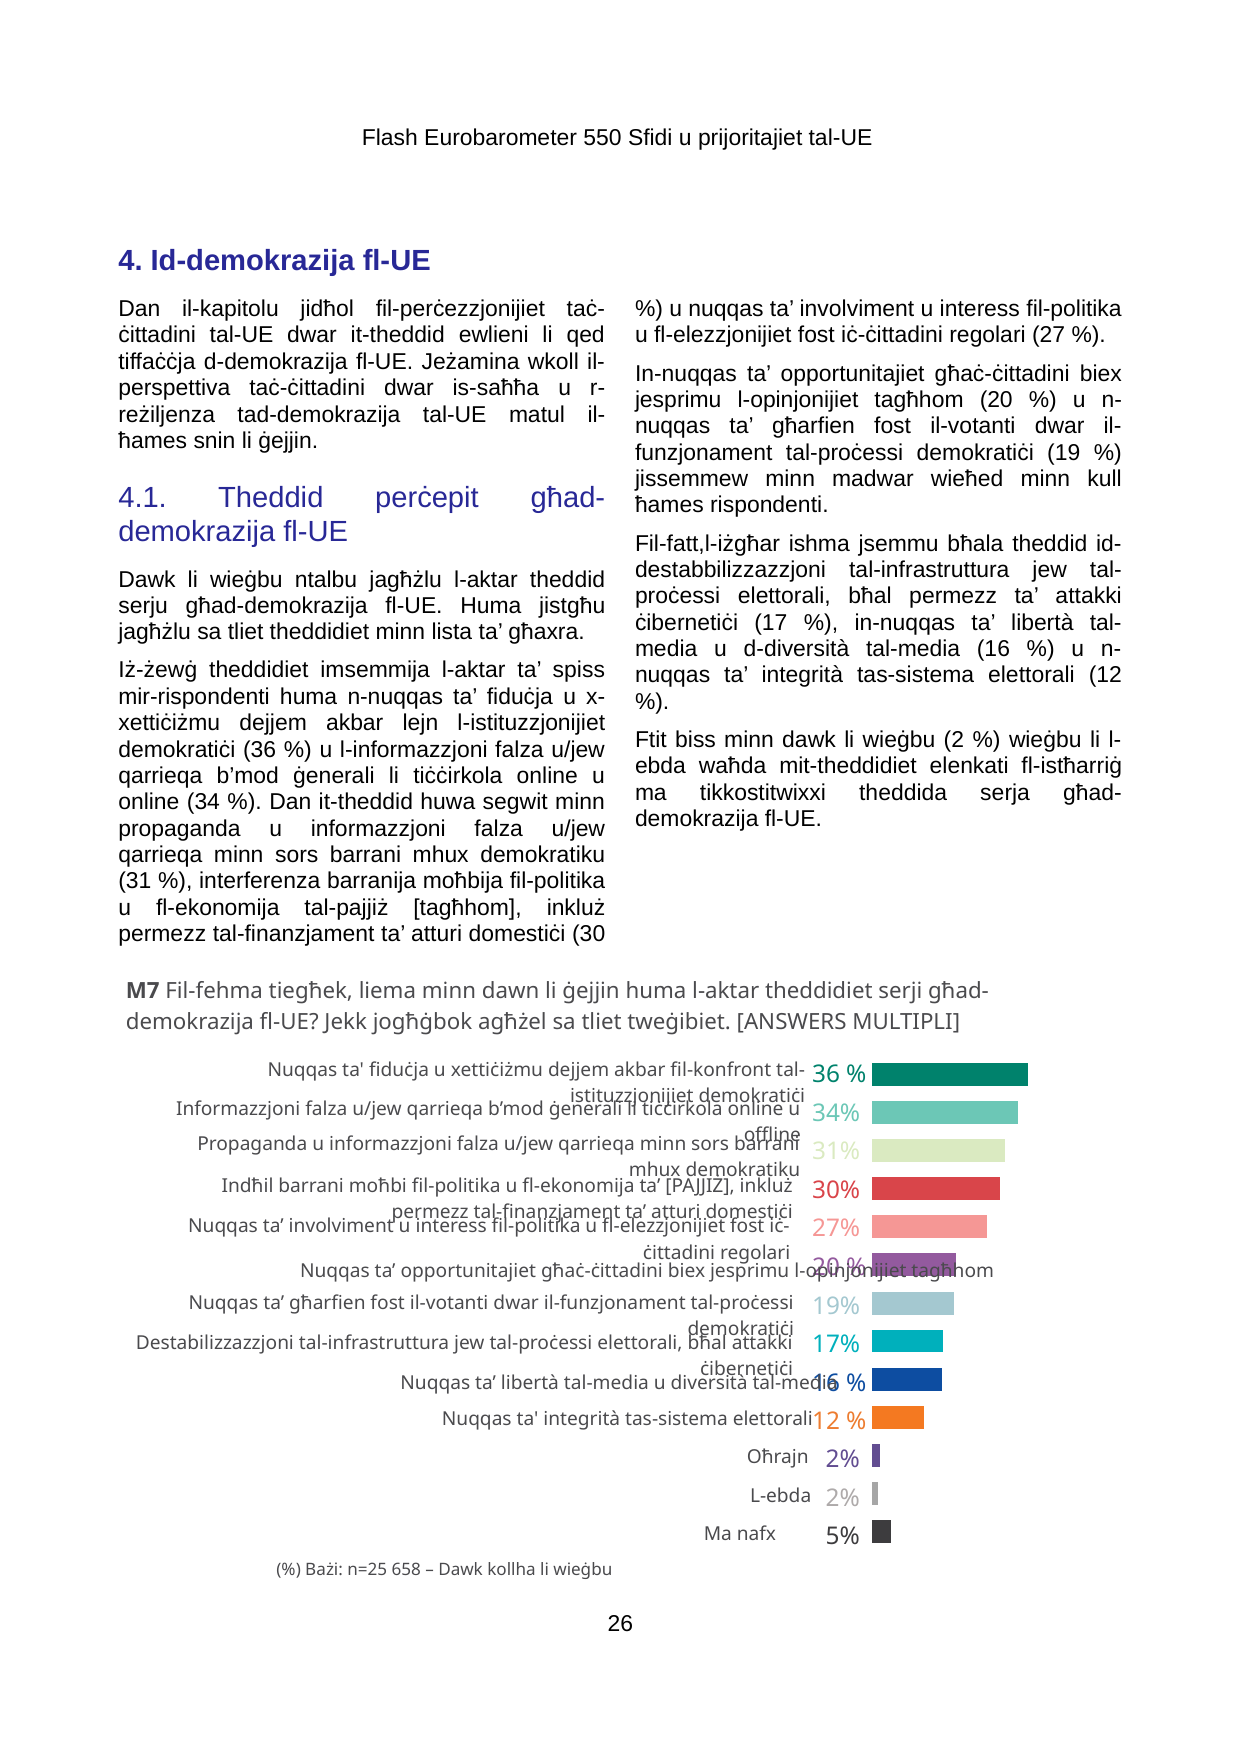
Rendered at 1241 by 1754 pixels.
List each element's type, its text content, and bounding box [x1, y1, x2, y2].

text Dawk li wieġbu ntalbu jagħżlu l-aktar theddid serju għad-demokrazija fl-UE. Huma jistgħu jagħżlu sa tliet theddidiet minn lista ta’ għaxra. [118, 566, 605, 644]
text Dan il-kapitolu jidħol fil-perċezzjonijiet taċ-ċittadini tal-UE dwar it-theddid ewlieni li qed tiffaċċja d-demokrazija fl-UE. Jeżamina wkoll il-perspettiva taċ-ċittadini dwar is-saħħa u r-reżiljenza tad-demokrazija tal-UE matul il-ħames snin li ġejjin. [118, 295, 605, 453]
text Ftit biss minn dawk li wieġbu (2 %) wieġbu li l-ebda waħda mit-theddidiet elenkati fl-istħarriġ ma tikkostitwixxi theddida serja għad-demokrazija fl-UE. [635, 726, 1122, 831]
subtitle 4. Id-demokrazija fl-UE [118, 243, 1122, 277]
text Fil-fatt,l-iżgħar ishma jsemmu bħala theddid id-destabbilizzazzjoni tal-infrastruttura jew tal-proċessi elettorali, bħal permezz ta’ attakki ċibernetiċi (17 %), in-nuqqas ta’ libertà tal-media u d-diversità tal-media (16 %) u n-nuqqas ta’ integrità tas-sistema elettorali (12 %). [635, 530, 1122, 714]
text In-nuqqas ta’ opportunitajiet għaċ-ċittadini biex jesprimu l-opinjonijiet tagħhom (20 %) u n-nuqqas ta’ għarfien fost il-votanti dwar il-funzjonament tal-proċessi demokratiċi (19 %) jissemmew minn madwar wieħed minn kull ħames rispondenti. [635, 360, 1122, 518]
subtitle 4.1. Theddid perċepit għad-demokrazija fl-UE [118, 480, 605, 547]
text Iż-żewġ theddidiet imsemmija l-aktar ta’ spiss mir-rispondenti huma n-nuqqas ta’ fiduċja u x-xettiċiżmu dejjem akbar lejn l-istituzzjonijiet demokratiċi (36 %) u l-informazzjoni falza u/jew qarrieqa b’mod ġenerali li tiċċirkola online u online (34 %). Dan it-theddid huwa segwit minn propaganda u informazzjoni falza u/jew qarrieqa minn sors barrani mhux demokratiku (31 %), interferenza barranija moħbija fil-politika u fl-ekonomija tal-pajjiż [tagħhom], inkluż permezz tal-finanzjament ta’ atturi domestiċi (30 [118, 656, 605, 946]
text %) u nuqqas ta’ involviment u interess fil-politika u fl-elezzjonijiet fost iċ-ċittadini regolari (27 %). [635, 295, 1122, 348]
